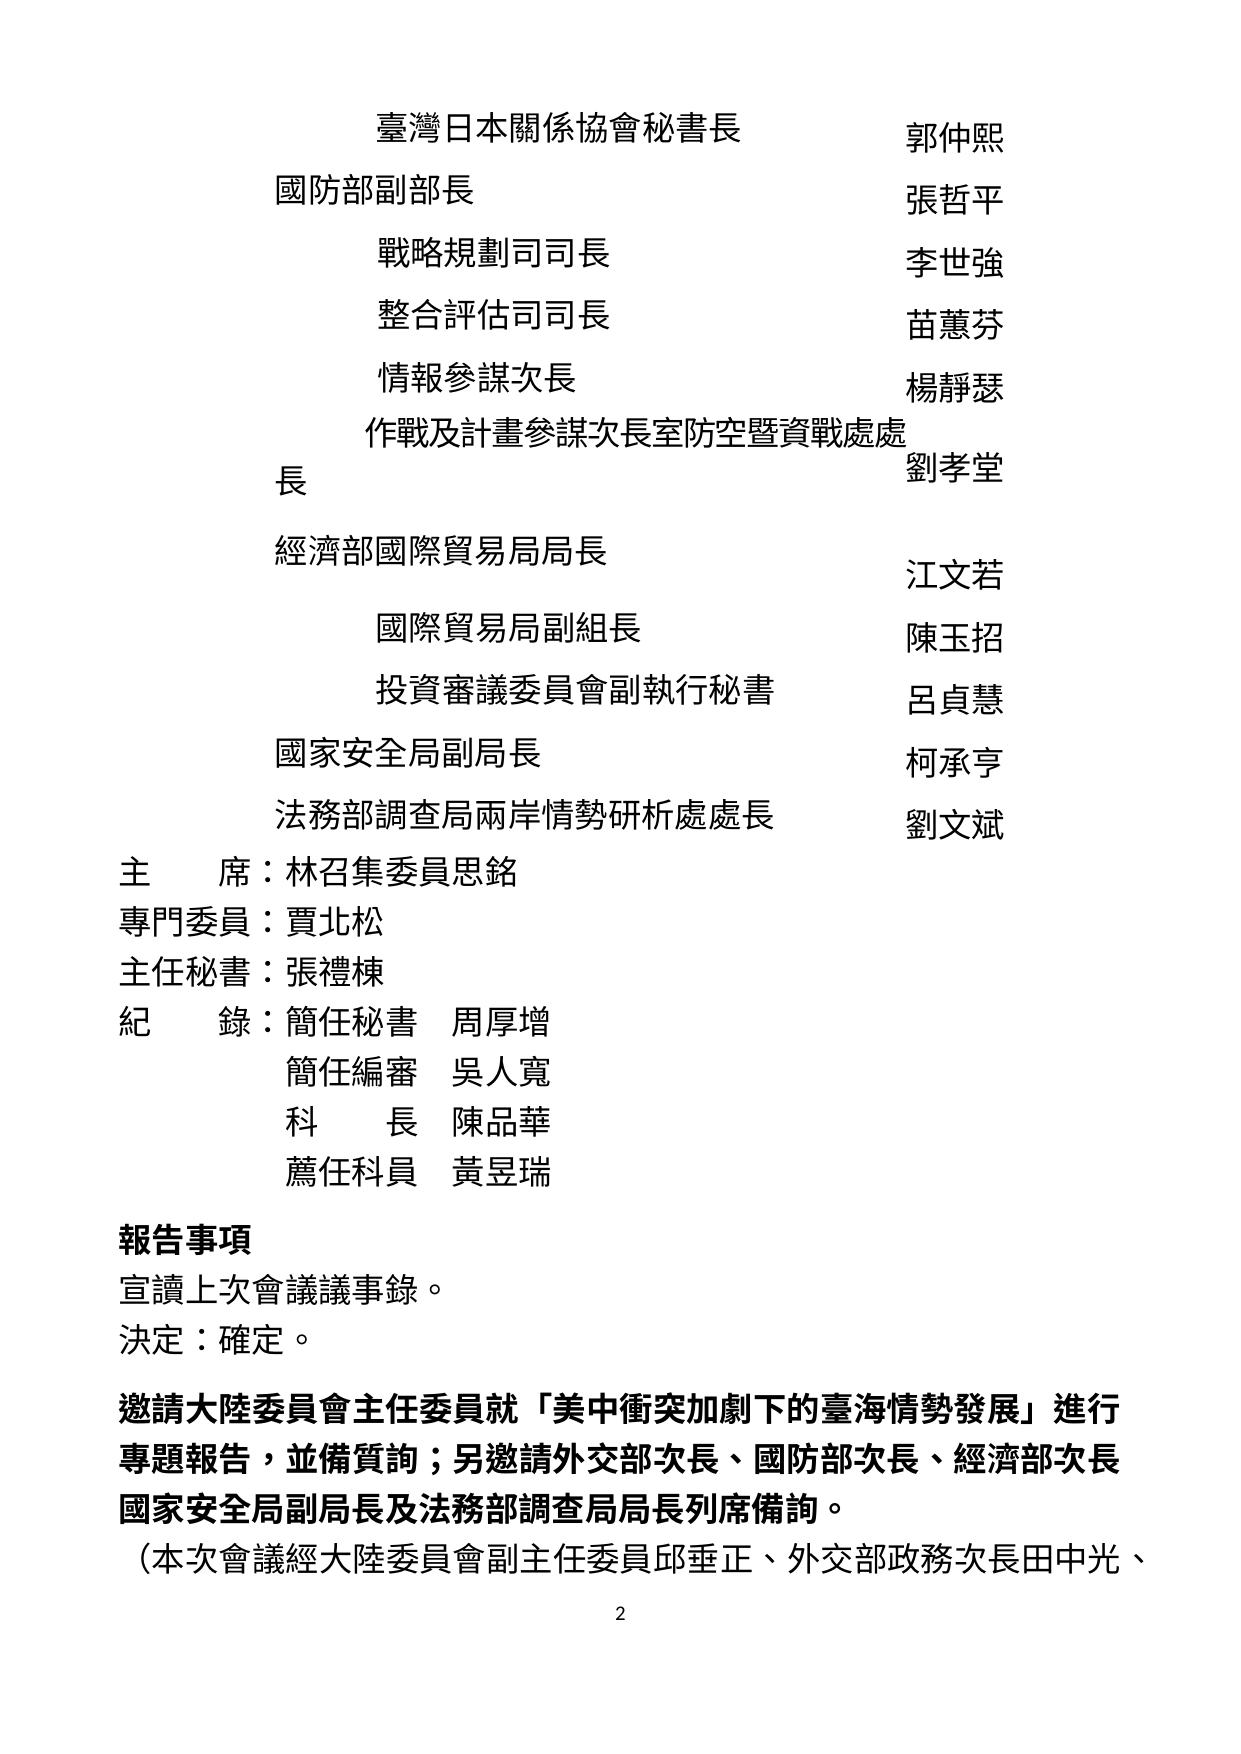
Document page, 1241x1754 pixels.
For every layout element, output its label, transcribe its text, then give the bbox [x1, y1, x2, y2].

text 主任秘書：張禮棟 [118, 944, 1234, 994]
table_cell [118, 344, 263, 407]
text 主 席：林召集委員思銘 [118, 844, 1234, 894]
table_cell [118, 719, 263, 782]
table_cell 情報參謀次長 [263, 344, 894, 407]
text 薦任科員 黃昱瑞 [118, 1144, 1234, 1194]
table_cell [118, 503, 263, 594]
table_cell 劉文斌 [894, 782, 1125, 844]
table_cell [118, 94, 263, 157]
text 決定：確定。 [118, 1313, 1127, 1363]
table_cell [118, 282, 263, 344]
table_cell [118, 782, 263, 844]
table_cell 柯承亨 [894, 719, 1125, 782]
table_cell 作戰及計畫參謀次長室防空暨資戰處處長 [263, 407, 894, 503]
table_cell [118, 157, 263, 219]
table_cell 國際貿易局副組長 [263, 594, 894, 657]
table_cell 李世強 [894, 219, 1125, 282]
table_cell 國家安全局副局長 [263, 719, 894, 782]
table_cell [118, 407, 263, 503]
table_cell [118, 594, 263, 657]
table_cell 苗蕙芬 [894, 282, 1125, 344]
table_cell 戰略規劃司司長 [263, 219, 894, 282]
table_cell 投資審議委員會副執行秘書 [263, 657, 894, 719]
table_cell 郭仲熙 [894, 94, 1125, 157]
table_cell 臺灣日本關係協會秘書長 [263, 94, 894, 157]
text 邀請大陸委員會主任委員就「美中衝突加劇下的臺海情勢發展」進行專題報告，並備質詢；另邀請外交部次長、國防部次長、經濟部次長、國家安全局副局長及法務部調查局局長列席備詢。 [118, 1382, 1122, 1532]
text 宣讀上次會議議事錄。 [118, 1263, 1122, 1313]
text （本次會議經大陸委員會副主任委員邱垂正、外交部政務次長田中光、國防部副部長張哲平、經濟部國際貿易局局長江文若、國家安全局副局長柯承亨報告；委員張宏陸、湯蕙禎、吳怡玎、羅美玲、邱顯智、林文瑞、管碧玲、伍麗華Saidhai Tahovecahe、王美惠、吳琪銘、莊瑞雄、江啟臣、林思銘、魯明哲、林楚茵、林為洲、高嘉瑜、陳以信、賴惠員、張其祿、李貴敏、高虹安、陳柏惟等23人提出質詢，均經外交部政務次長田中光、大陸委員會副主任委員邱垂正、國防部副部長張哲平、國家安全局副局長柯承亨、經濟部國際貿易局局長江文若即席答復說明；另有委員廖婉汝、陳明文等2人提出書面質詢，列入紀錄，刊登公報，並請相關機關另以書面答復。） [118, 1532, 1122, 1582]
table_cell 江文若 [894, 503, 1125, 594]
text 紀 錄：簡任秘書 周厚增 [118, 994, 1234, 1044]
table_cell 陳玉招 [894, 594, 1125, 657]
text 報告事項 [118, 1213, 1122, 1263]
table_cell 國防部副部長 [263, 157, 894, 219]
table_cell [118, 657, 263, 719]
table_cell 楊靜瑟 [894, 344, 1125, 407]
table_cell 法務部調查局兩岸情勢研析處處長 [263, 782, 894, 844]
table_cell 經濟部國際貿易局局長 [263, 503, 894, 594]
text 專門委員：賈北松 [118, 894, 1234, 944]
table_cell 整合評估司司長 [263, 282, 894, 344]
table_cell 張哲平 [894, 157, 1125, 219]
table_cell [118, 219, 263, 282]
table_cell 劉孝堂 [894, 407, 1125, 503]
text 科 長 陳品華 [118, 1094, 1234, 1144]
text 簡任編審 吳人寬 [118, 1044, 1234, 1094]
table_cell 呂貞慧 [894, 657, 1125, 719]
